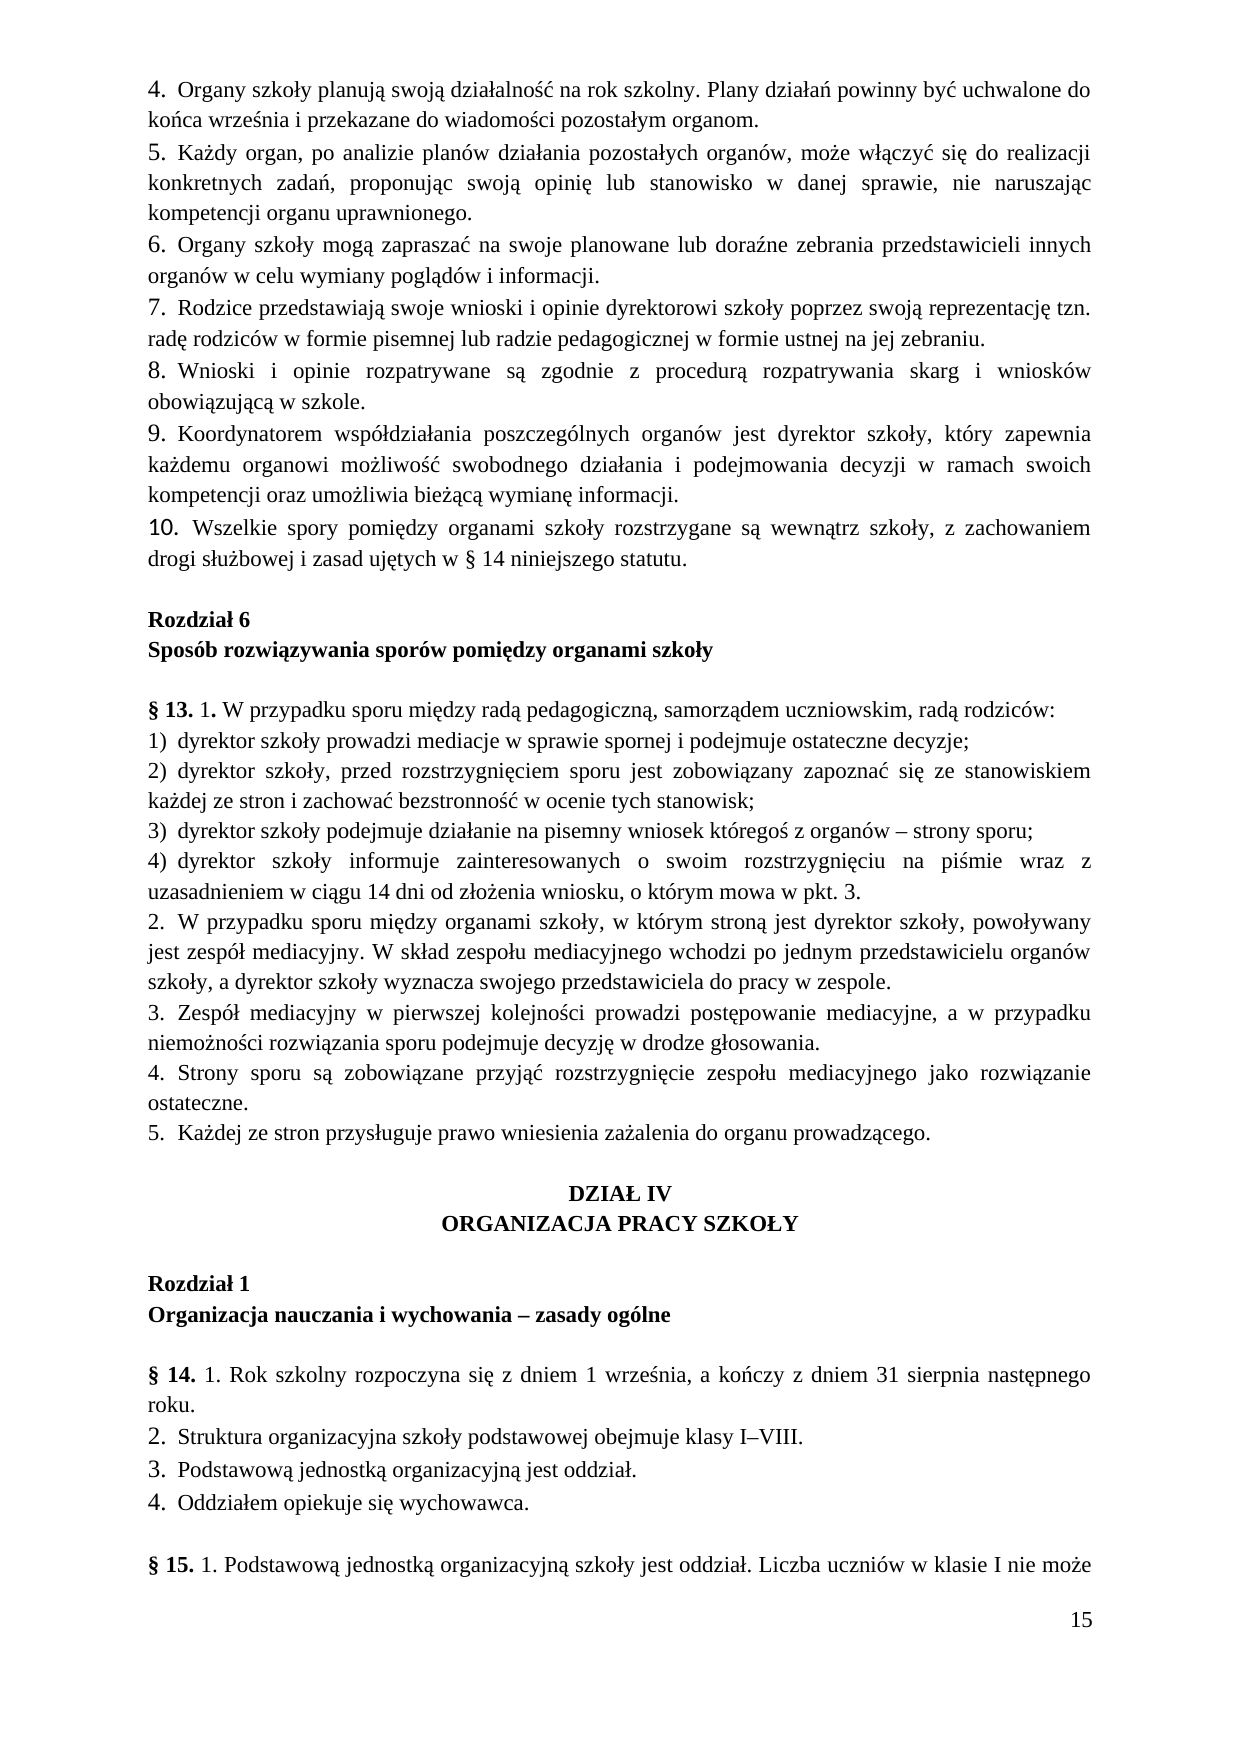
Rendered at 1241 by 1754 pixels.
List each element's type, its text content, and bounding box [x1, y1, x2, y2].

list Podstawową jednostką organizacyjną jest oddział. [148, 1454, 1093, 1483]
list Struktura organizacyjna szkoły podstawowej obejmuje klasy I–VIII. [148, 1421, 1093, 1450]
list dyrektor szkoły informuje zainteresowanych o swoim rozstrzygnięciu na piśmie wraz z uzasadnieniem w ciągu 14 dni od złożenia wniosku, o którym mowa w pkt. 3. [148, 847, 1093, 904]
text § 14. 1. Rok szkolny rozpoczyna się z dniem 1 września, a kończy z dniem 31 sierpnia następnego roku. [148, 1361, 1093, 1418]
list Każdy organ, po analizie planów działania pozostałych organów, może włączyć się do realizacji konkretnych zadań, proponując swoją opinię lub stanowisko w danej sprawie, nie naruszając kompetencji organu uprawnionego. [148, 137, 1093, 226]
list Wnioski i opinie rozpatrywane są zgodnie z procedurą rozpatrywania skarg i wniosków obowiązującą w szkole. [148, 355, 1093, 414]
list Organy szkoły planują swoją działalność na rok szkolny. Plany działań powinny być uchwalone do końca września i przekazane do wiadomości pozostałym organom. [148, 74, 1093, 133]
list Organy szkoły mogą zapraszać na swoje planowane lub doraźne zebrania przedstawicieli innych organów w celu wymiany poglądów i informacji. [148, 229, 1093, 288]
text DZIAŁ IV [148, 1180, 1093, 1206]
list dyrektor szkoły podejmuje działanie na pisemny wniosek któregoś z organów – strony sporu; [148, 817, 1093, 844]
text Rozdział 1 [148, 1270, 1093, 1297]
list Strony sporu są zobowiązane przyjąć rozstrzygnięcie zespołu mediacyjnego jako rozwiązanie ostateczne. [148, 1059, 1093, 1116]
text Sposób rozwiązywania sporów pomiędzy organami szkoły [148, 636, 1093, 662]
text ORGANIZACJA PRACY SZKOŁY [148, 1210, 1093, 1236]
list dyrektor szkoły, przed rozstrzygnięciem sporu jest zobowiązany zapoznać się ze stanowiskiem każdej ze stron i zachować bezstronność w ocenie tych stanowisk; [148, 757, 1093, 813]
text Organizacja nauczania i wychowania – zasady ogólne [148, 1301, 1093, 1327]
text Rozdział 6 [148, 606, 1093, 632]
list Koordynatorem współdziałania poszczególnych organów jest dyrektor szkoły, który zapewnia każdemu organowi możliwość swobodnego działania i podejmowania decyzji w ramach swoich kompetencji oraz umożliwia bieżącą wymianę informacji. [148, 418, 1093, 507]
list Wszelkie spory pomiędzy organami szkoły rozstrzygane są wewnątrz szkoły, z zachowaniem drogi służbowej i zasad ujętych w § 14 niniejszego statutu. [148, 511, 1093, 572]
list dyrektor szkoły prowadzi mediacje w sprawie spornej i podejmuje ostateczne decyzje; [148, 727, 1093, 753]
text § 15. 1. Podstawową jednostką organizacyjną szkoły jest oddział. Liczba uczniów w klasie I nie może [148, 1551, 1093, 1577]
list Zespół mediacyjny w pierwszej kolejności prowadzi postępowanie mediacyjne, a w przypadku niemożności rozwiązania sporu podejmuje decyzję w drodze głosowania. [148, 998, 1093, 1055]
list Każdej ze stron przysługuje prawo wniesienia zażalenia do organu prowadzącego. [148, 1119, 1093, 1146]
list W przypadku sporu między organami szkoły, w którym stroną jest dyrektor szkoły, powoływany jest zespół mediacyjny. W skład zespołu mediacyjnego wchodzi po jednym przedstawicielu organów szkoły, a dyrektor szkoły wyznacza swojego przedstawiciela do pracy w zespole. [148, 908, 1093, 995]
list Oddziałem opiekuje się wychowawca. [148, 1487, 1093, 1516]
text § 13. 1. W przypadku sporu między radą pedagogiczną, samorządem uczniowskim, radą rodziców: [148, 696, 1093, 723]
list Rodzice przedstawiają swoje wnioski i opinie dyrektorowi szkoły poprzez swoją reprezentację tzn. radę rodziców w formie pisemnej lub radzie pedagogicznej w formie ustnej na jej zebraniu. [148, 292, 1093, 351]
